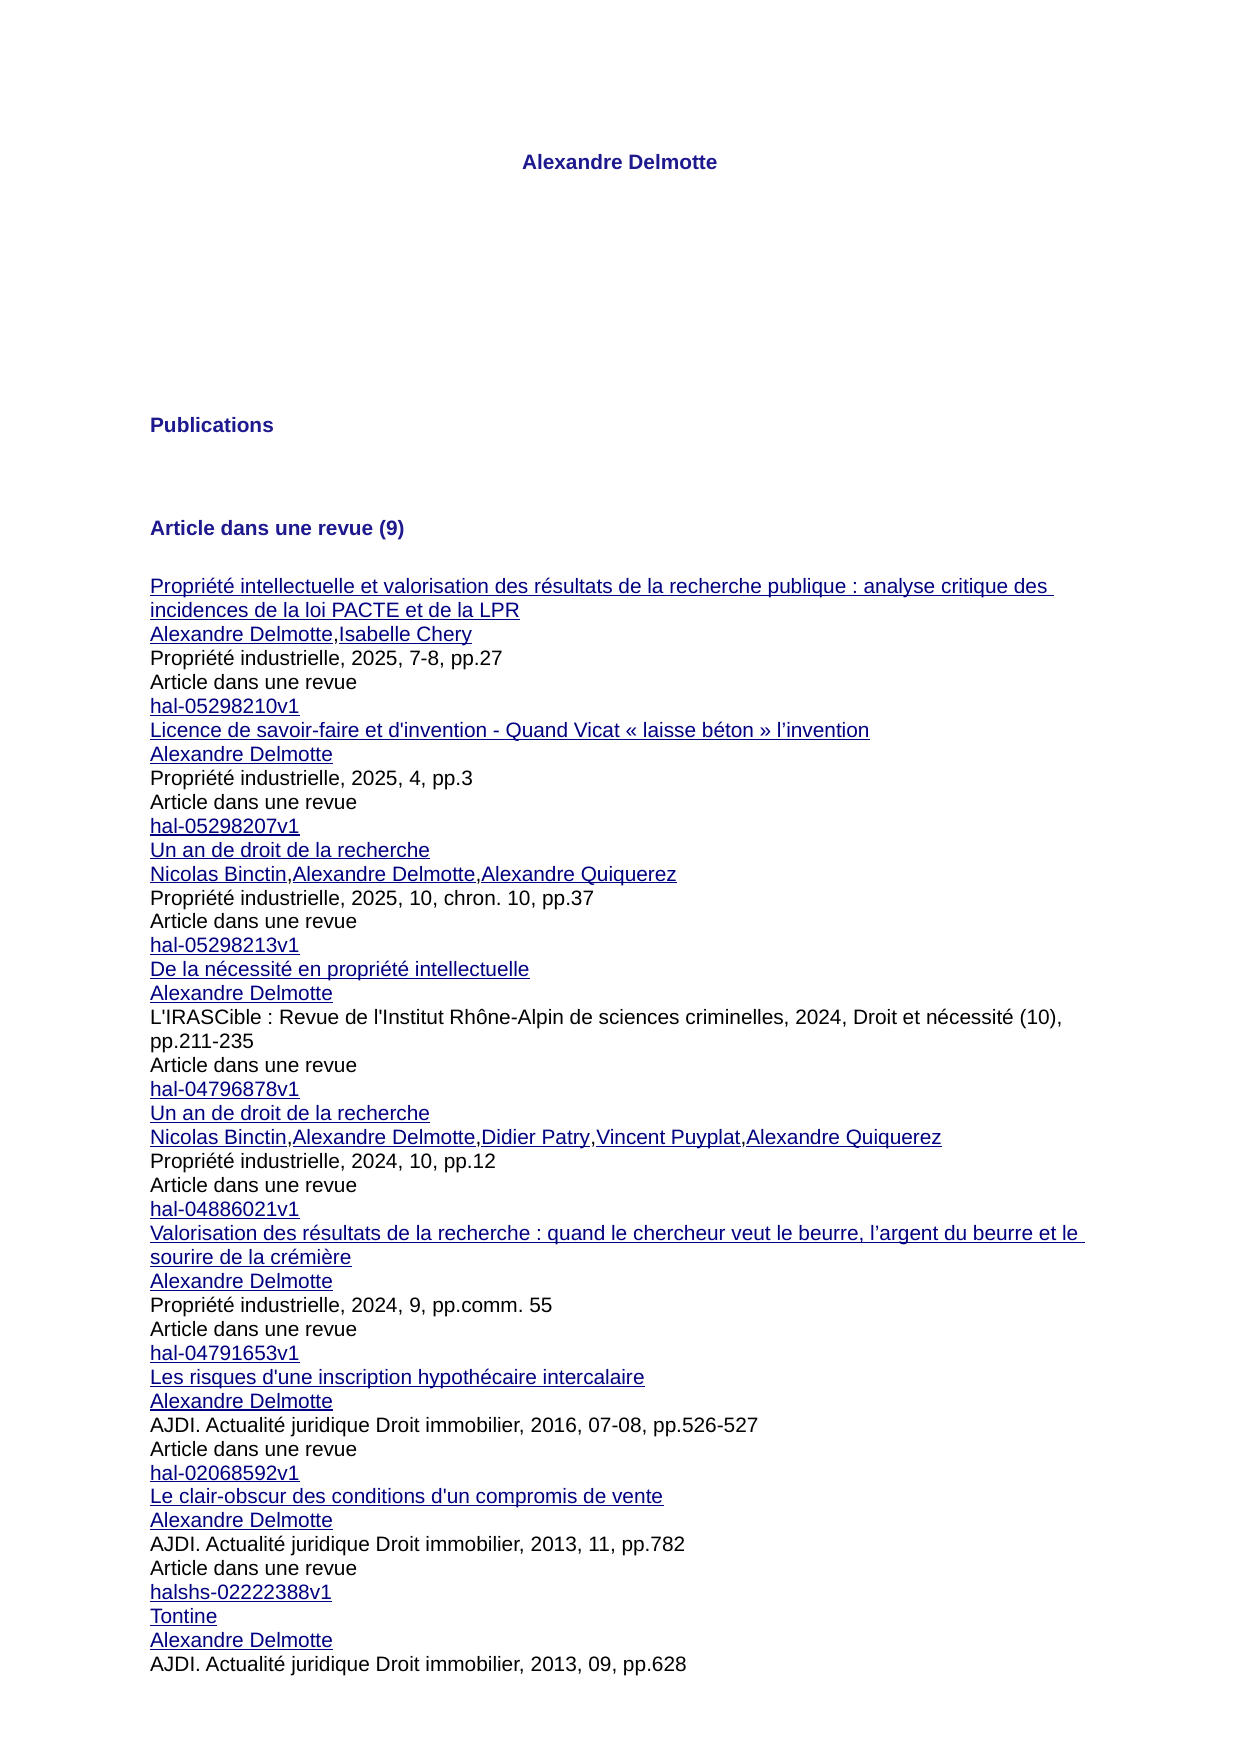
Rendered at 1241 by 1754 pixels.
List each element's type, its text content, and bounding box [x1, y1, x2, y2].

table_cell Un an de droit de la recherche Nicolas Binctin,Alexandre Delmotte,Didier Patry,Vincent Puyplat,Alexandre Quiquerez Propriété industrielle, 2024, 10, pp.12 Article dans une revue hal-04886021v1 [150, 1101, 1090, 1221]
table_cell De la nécessité en propriété intellectuelle Alexandre Delmotte L'IRASCible : Revue de l'Institut Rhône-Alpin de sciences criminelles, 2024, Droit et nécessité (10), pp.211-235 Article dans une revue hal-04796878v1 [150, 957, 1090, 1101]
table_cell Tontine Alexandre Delmotte AJDI. Actualité juridique Droit immobilier, 2013, 09, pp.628 [150, 1604, 1090, 1676]
subtitle Alexandre Delmotte [150, 150, 1090, 174]
table_header Propriété intellectuelle et valorisation des résultats de la recherche publique : analyse critique des incidences de la loi PACTE et de la LPR Alexandre Delmotte,Isabelle Chery Propriété industrielle, 2025, 7-8, pp.27 Article dans une revue hal-05298210v1 [150, 574, 1090, 718]
table_cell Le clair-obscur des conditions d'un compromis de vente Alexandre Delmotte AJDI. Actualité juridique Droit immobilier, 2013, 11, pp.782 Article dans une revue halshs-02222388v1 [150, 1484, 1090, 1604]
table_cell Licence de savoir-faire et d'invention - Quand Vicat « laisse béton » l’invention Alexandre Delmotte Propriété industrielle, 2025, 4, pp.3 Article dans une revue hal-05298207v1 [150, 718, 1090, 837]
table_cell Un an de droit de la recherche Nicolas Binctin,Alexandre Delmotte,Alexandre Quiquerez Propriété industrielle, 2025, 10, chron. 10, pp.37 Article dans une revue hal-05298213v1 [150, 838, 1090, 957]
table_cell Les risques d'une inscription hypothécaire intercalaire Alexandre Delmotte AJDI. Actualité juridique Droit immobilier, 2016, 07-08, pp.526-527 Article dans une revue hal-02068592v1 [150, 1365, 1090, 1484]
table_cell Valorisation des résultats de la recherche : quand le chercheur veut le beurre, l’argent du beurre et le sourire de la crémière Alexandre Delmotte Propriété industrielle, 2024, 9, pp.comm. 55 Article dans une revue hal-04791653v1 [150, 1221, 1090, 1364]
subtitle Article dans une revue (9) [150, 516, 1090, 539]
subtitle Publications [150, 412, 1090, 436]
